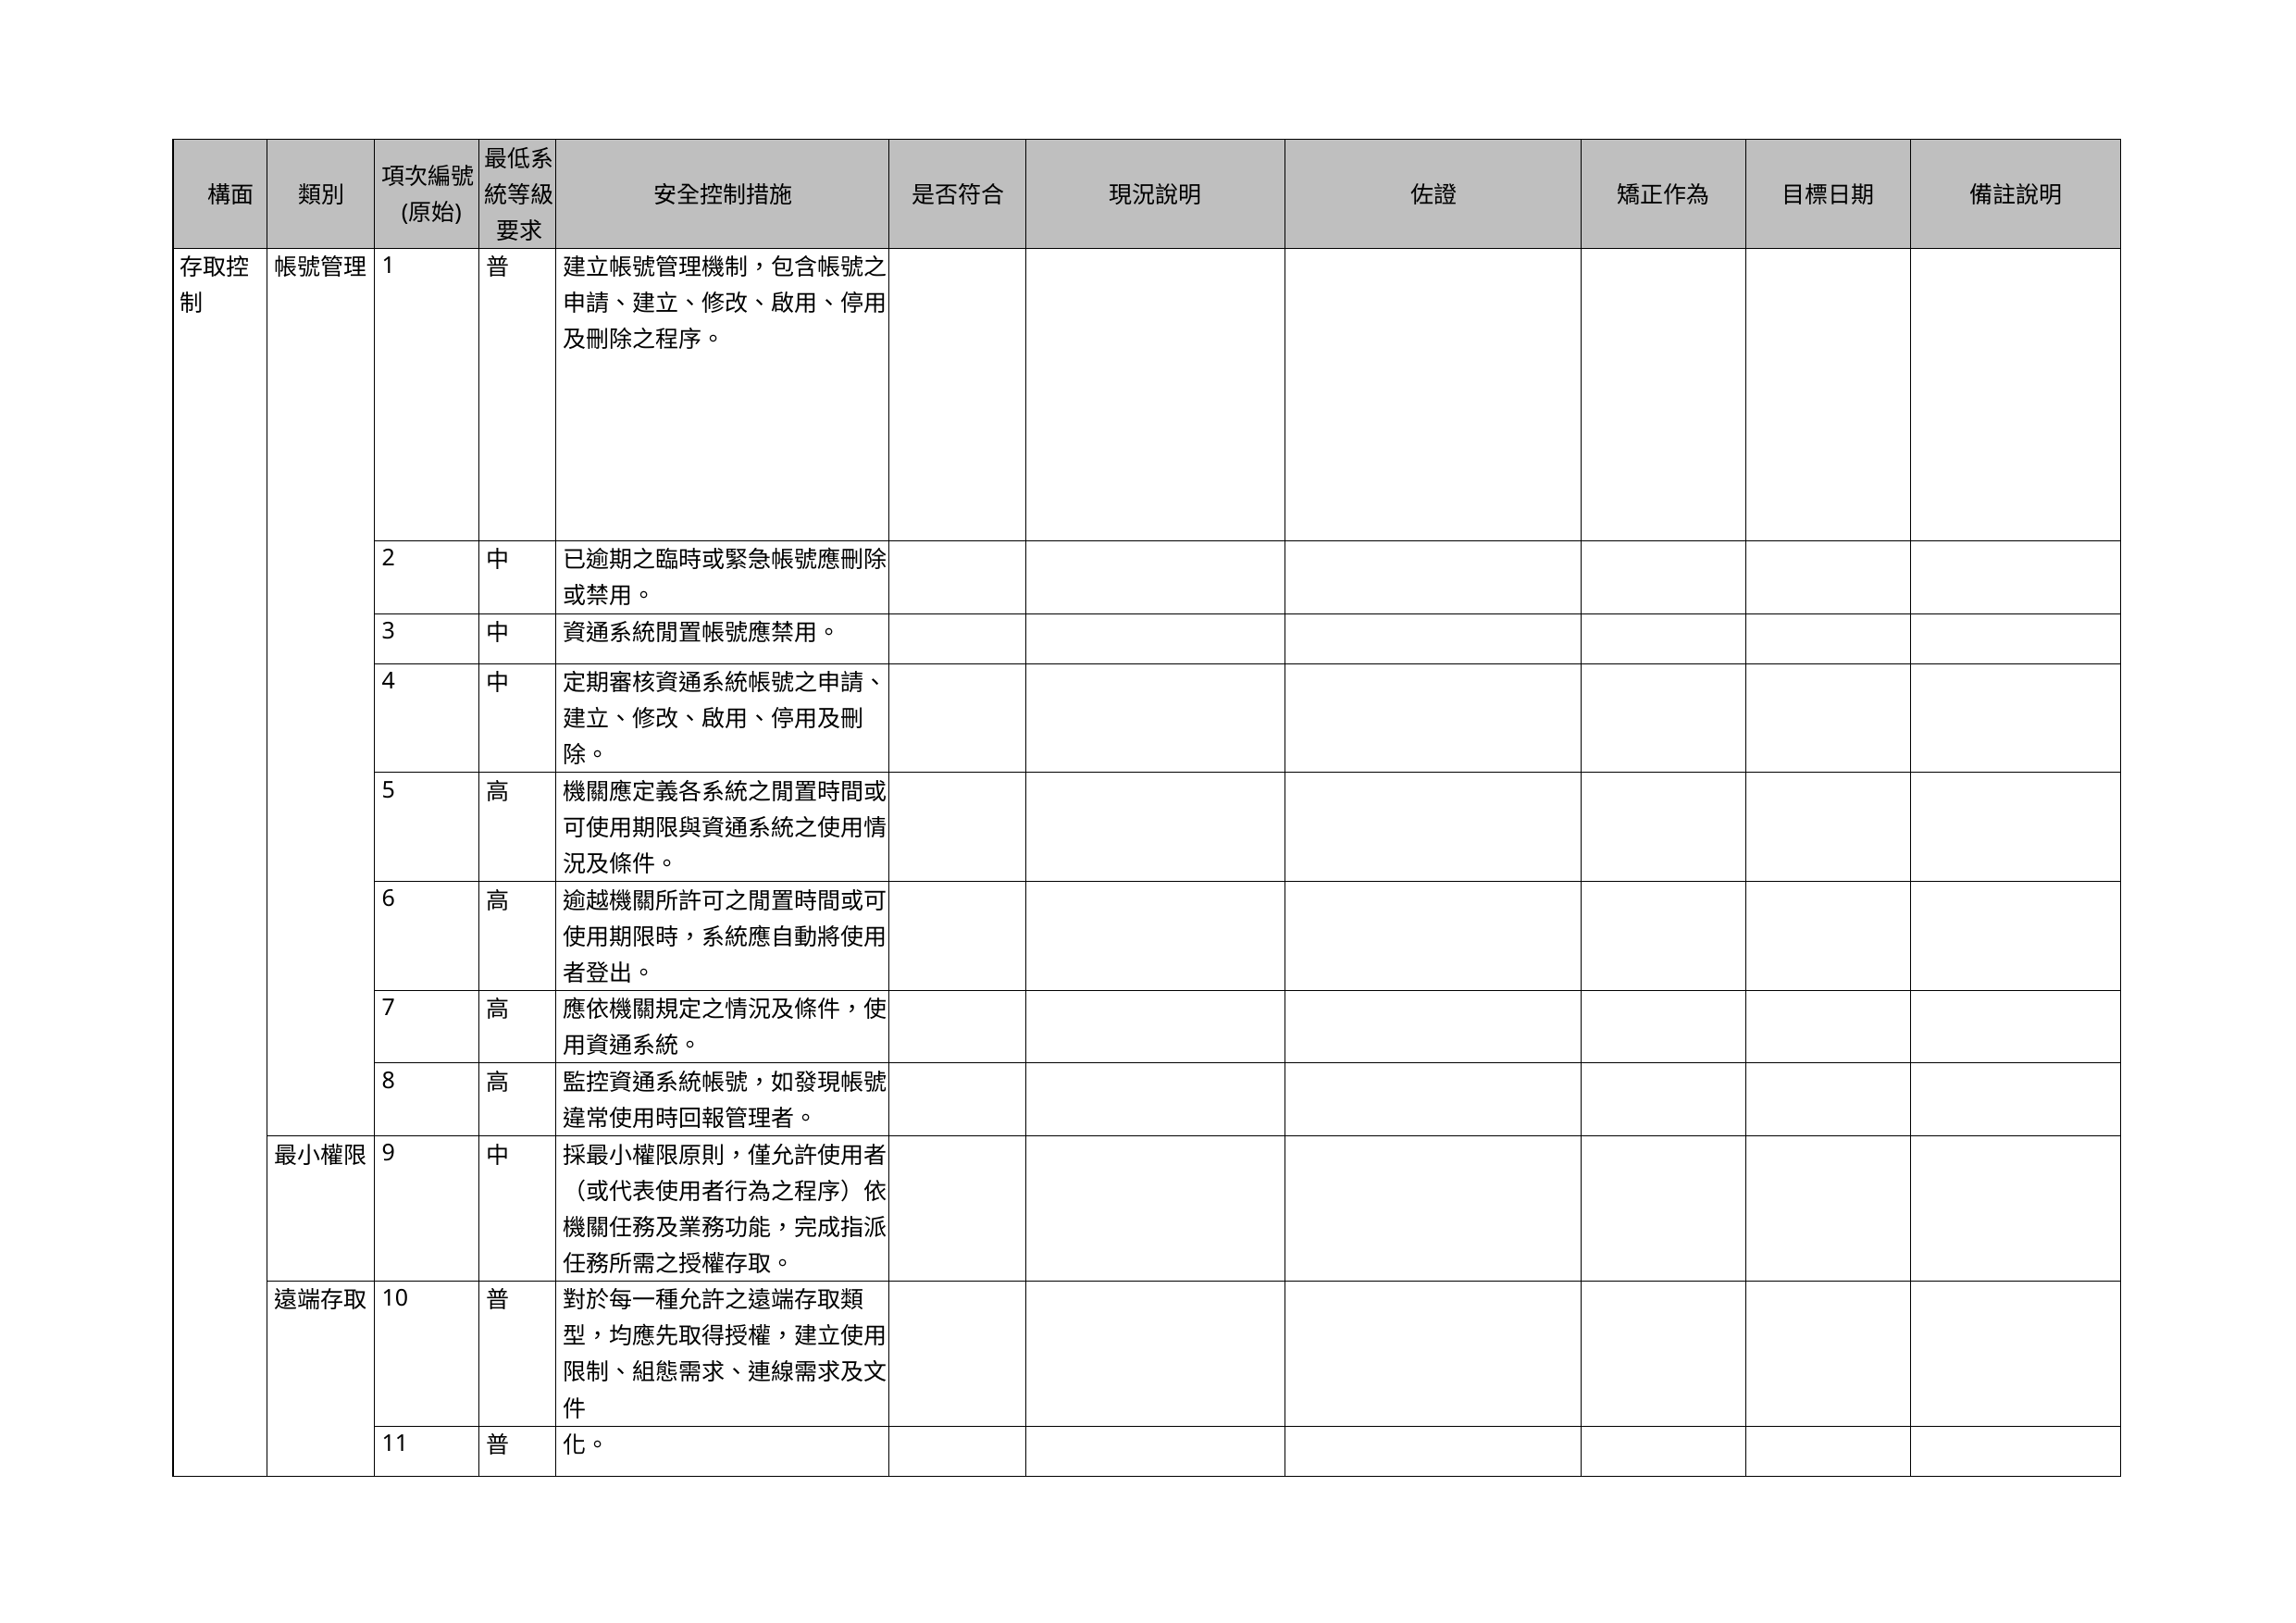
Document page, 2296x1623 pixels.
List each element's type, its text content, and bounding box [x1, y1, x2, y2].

table_cell [889, 249, 1025, 540]
table_cell [889, 614, 1025, 663]
table_cell [1911, 1063, 2120, 1135]
table_cell [889, 1063, 1025, 1135]
table_cell [1026, 773, 1285, 881]
table_cell [1285, 1427, 1581, 1475]
table_cell [1026, 882, 1285, 990]
table_cell [1026, 664, 1285, 772]
table_cell [1026, 991, 1285, 1062]
table_cell 中 [479, 664, 555, 772]
table_cell 採最小權限原則，僅允許使用者（或代表使用者行為之程序）依機關任務及業務功能，完成指派任務所需之授權存取。 [556, 1136, 888, 1281]
table_cell [1285, 991, 1581, 1062]
table_cell 應依機關規定之情況及條件，使用資通系統。 [556, 991, 888, 1062]
table_cell [1582, 882, 1745, 990]
table_cell [1911, 1136, 2120, 1281]
table_cell [1285, 882, 1581, 990]
table_cell [1911, 773, 2120, 881]
table_cell 化。 [556, 1427, 888, 1475]
table_cell [1285, 614, 1581, 663]
table_cell 1 [375, 249, 478, 540]
table_cell [1746, 1136, 1910, 1281]
table_header 目標日期 [1746, 140, 1910, 248]
table_cell [1746, 614, 1910, 663]
table_cell 機關應定義各系統之閒置時間或可使用期限與資通系統之使用情況及條件。 [556, 773, 888, 881]
table_cell [1911, 991, 2120, 1062]
table_cell 6 [375, 882, 478, 990]
table_cell [1582, 773, 1745, 881]
table_cell 資通系統閒置帳號應禁用。 [556, 614, 888, 663]
table_cell 建立帳號管理機制，包含帳號之申請、建立、修改、啟用、停用及刪除之程序。 [556, 249, 888, 540]
table_cell [1746, 1063, 1910, 1135]
table_cell [1285, 773, 1581, 881]
table_header 現況說明 [1026, 140, 1285, 248]
table_cell 普 [479, 1427, 555, 1475]
table_cell 帳號管理 [267, 249, 374, 1135]
table_cell 2 [375, 541, 478, 613]
table_cell [1582, 1136, 1745, 1281]
table_cell 普 [479, 249, 555, 540]
table_cell [1911, 614, 2120, 663]
table_cell [1911, 1427, 2120, 1475]
table_cell [889, 1136, 1025, 1281]
table_cell [1582, 1063, 1745, 1135]
table_cell [1582, 249, 1745, 540]
table_cell [1746, 541, 1910, 613]
table_cell [1285, 249, 1581, 540]
table_header 最低系統等級要求 [479, 140, 555, 248]
table_cell [1285, 1063, 1581, 1135]
table_cell [889, 882, 1025, 990]
table_cell 9 [375, 1136, 478, 1281]
table_cell [1911, 882, 2120, 990]
table_cell 存取控制 [174, 249, 267, 1475]
table_cell [1026, 1136, 1285, 1281]
table_cell [1285, 664, 1581, 772]
table_header 項次編號 (原始) [375, 140, 478, 248]
table_cell [1911, 664, 2120, 772]
table_cell [1746, 1427, 1910, 1475]
table_cell 8 [375, 1063, 478, 1135]
table_cell [1026, 1063, 1285, 1135]
table_cell [1911, 1282, 2120, 1426]
table_cell 中 [479, 541, 555, 613]
table_cell 中 [479, 614, 555, 663]
table_cell [889, 773, 1025, 881]
table_cell 定期審核資通系統帳號之申請、建立、修改、啟用、停用及刪除。 [556, 664, 888, 772]
table_cell [1582, 664, 1745, 772]
table_cell [1746, 1282, 1910, 1426]
table_header 類別 [267, 140, 374, 248]
table_cell [889, 1427, 1025, 1475]
table_cell 中 [479, 1136, 555, 1281]
table_cell [1026, 1282, 1285, 1426]
table_cell [1746, 249, 1910, 540]
table_cell [1026, 249, 1285, 540]
table_cell 監控資通系統帳號，如發現帳號違常使用時回報管理者。 [556, 1063, 888, 1135]
table_cell 高 [479, 991, 555, 1062]
table_cell [1285, 1282, 1581, 1426]
table_cell 最小權限 [267, 1136, 374, 1281]
table_cell [1582, 1282, 1745, 1426]
table_cell [1582, 541, 1745, 613]
table_cell 遠端存取 [267, 1282, 374, 1475]
table_header 是否符合 [889, 140, 1025, 248]
table_cell [1026, 1427, 1285, 1475]
table_cell 逾越機關所許可之閒置時間或可使用期限時，系統應自動將使用者登出。 [556, 882, 888, 990]
table_cell [1582, 1427, 1745, 1475]
table_cell [1285, 541, 1581, 613]
table_cell 5 [375, 773, 478, 881]
table_cell [1026, 541, 1285, 613]
table_cell [1285, 1136, 1581, 1281]
table_cell 普 [479, 1282, 555, 1426]
table_cell [1746, 773, 1910, 881]
table_header 構面 [174, 140, 267, 248]
table_cell [1911, 249, 2120, 540]
table_cell [889, 991, 1025, 1062]
table_header 備註說明 [1911, 140, 2120, 248]
table_cell 3 [375, 614, 478, 663]
table_cell 4 [375, 664, 478, 772]
table_cell [1582, 991, 1745, 1062]
table_cell [889, 1282, 1025, 1426]
table_cell 對於每一種允許之遠端存取類型，均應先取得授權，建立使用限制、組態需求、連線需求及文件 [556, 1282, 888, 1426]
table_header 安全控制措施 [556, 140, 888, 248]
table_cell [1746, 882, 1910, 990]
table_cell [1746, 991, 1910, 1062]
table_cell [1582, 614, 1745, 663]
table_cell [889, 664, 1025, 772]
table_cell 已逾期之臨時或緊急帳號應刪除或禁用。 [556, 541, 888, 613]
table_cell 11 [375, 1427, 478, 1475]
table_cell [889, 541, 1025, 613]
table_cell 7 [375, 991, 478, 1062]
table_cell [1746, 664, 1910, 772]
table_cell 高 [479, 882, 555, 990]
table_cell 高 [479, 773, 555, 881]
table_header 矯正作為 [1582, 140, 1745, 248]
table_cell 高 [479, 1063, 555, 1135]
table_cell [1911, 541, 2120, 613]
table_cell [1026, 614, 1285, 663]
table_header 佐證 [1285, 140, 1581, 248]
table_cell 10 [375, 1282, 478, 1426]
